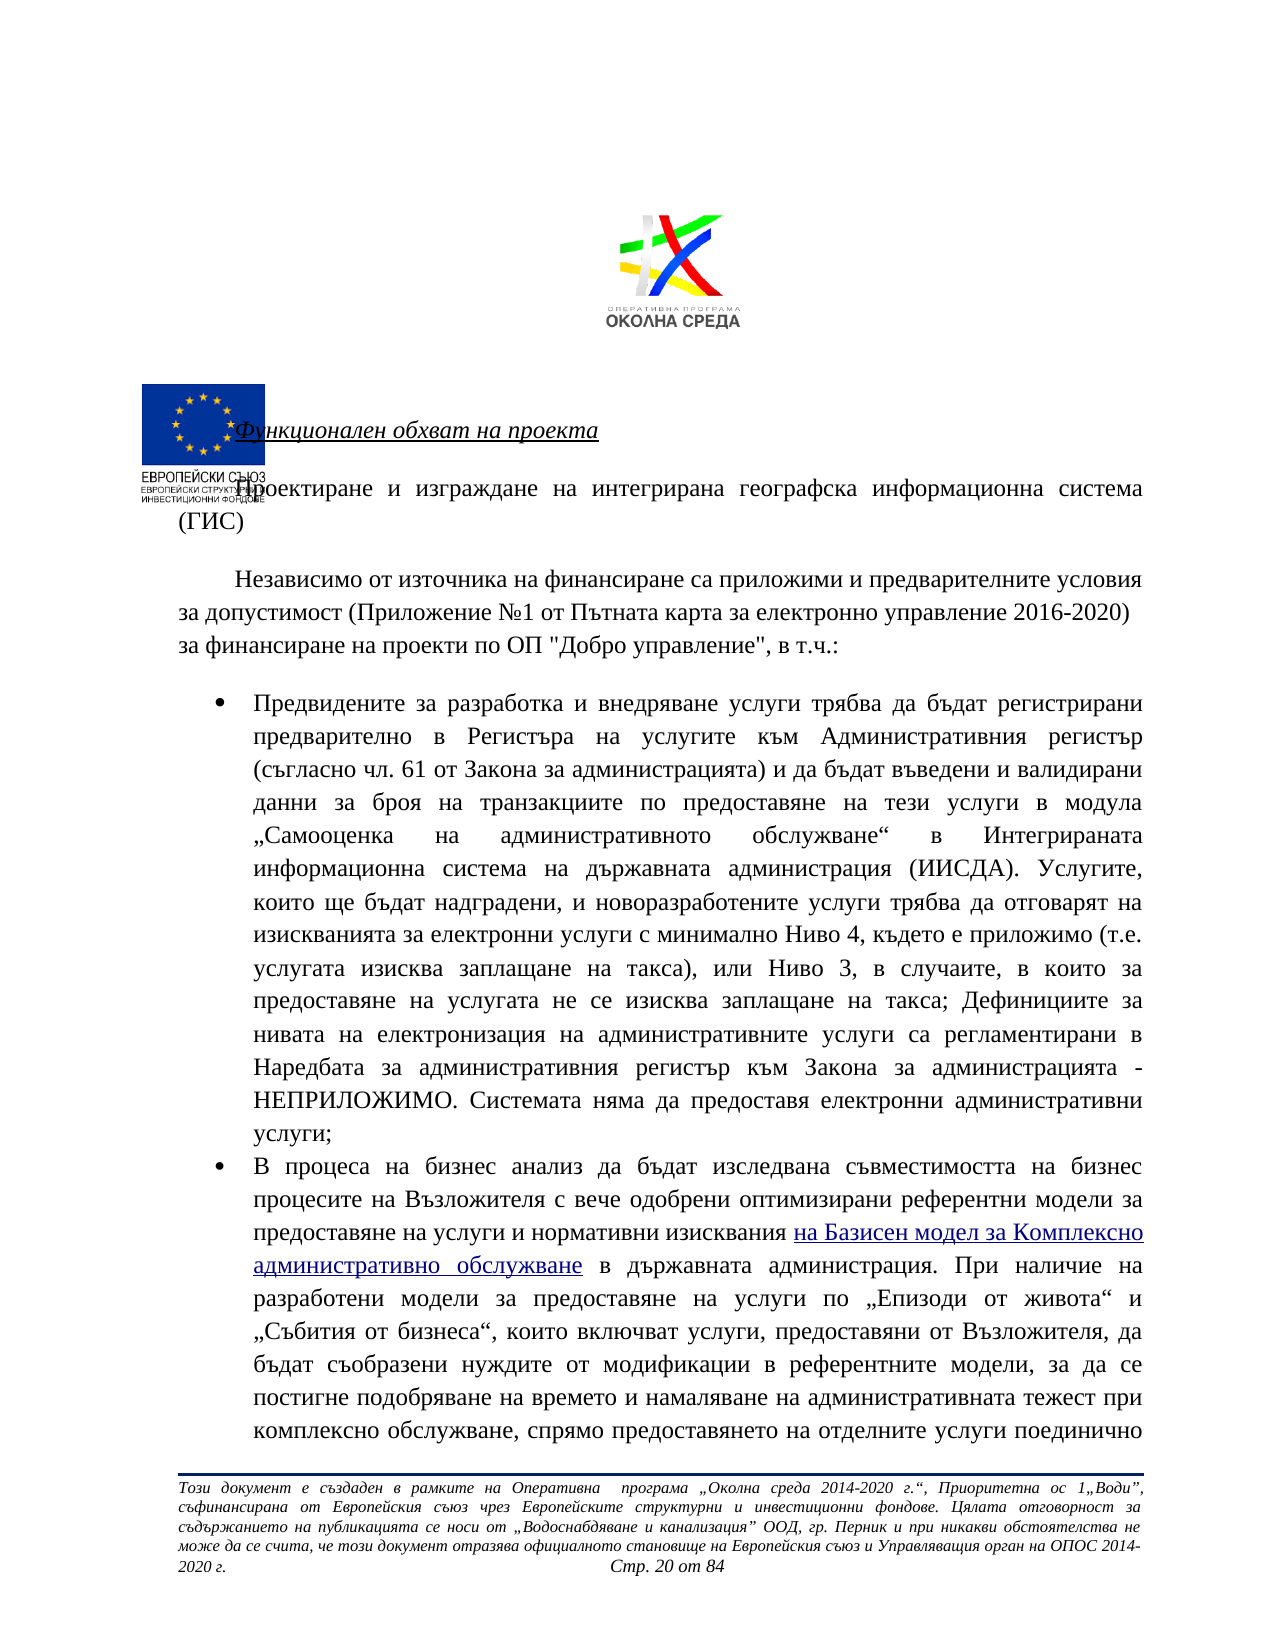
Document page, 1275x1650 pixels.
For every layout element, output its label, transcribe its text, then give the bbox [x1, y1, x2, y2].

text Проектиране и изграждане на интегрирана географска информационна система (ГИС) [178, 473, 1144, 535]
text Независимо от източника на финансиране са приложими и предварителните условия за допустимост (Приложение №1 от Пътната карта за електронно управление 2016-2020) за финансиране на проекти по ОП "Добро управление", в т.ч.: [178, 564, 1144, 659]
text Функционален обхват на проекта [266, 415, 1144, 444]
list Предвидените за разработка и внедряване услуги трябва да бъдат регистрирани предварително в Регистъра на услугите към Административния регистър (съгласно чл. 61 от Закона за администрацията) и да бъдат въведени и валидирани данни за броя на транзакциите по предоставяне на тези услуги в модула „Самооценка на административното обслужване“ в Интегрираната информационна система на държавната администрация (ИИСДА). Услугите, които ще бъдат надградени, и новоразработените услуги трябва да отговарят на изискванията за електронни услуги с минимално Ниво 4, където е приложимо (т.е. услугата изисква заплащане на такса), или Ниво 3, в случаите, в които за предоставяне на услугата не се изисква заплащане на такса; Дефинициите за нивата на електронизация на административните услуги са регламентирани в Наредбата за административния регистър към Закона за администрацията - НЕПРИЛОЖИМО. Системата няма да предоставя електронни административни услуги; [216, 688, 1144, 1146]
list В процеса на бизнес анализ да бъдат изследвана съвместимостта на бизнес процесите на Възложителя с вече одобрени оптимизирани референтни модели за предоставяне на услуги и нормативни изисквания на Базисен модел за Комплексно административно обслужване в държавната администрация. При наличие на разработени модели за предоставяне на услуги по „Епизоди от живота“ и „Събития от бизнеса“, които включват услуги, предоставяни от Възложителя, да бъдат съобразени нуждите от модификации в референтните модели, за да се постигне подобряване на времето и намаляване на административната тежест при комплексно обслужване, спрямо предоставянето на отделните услуги поединично [216, 1151, 1144, 1444]
